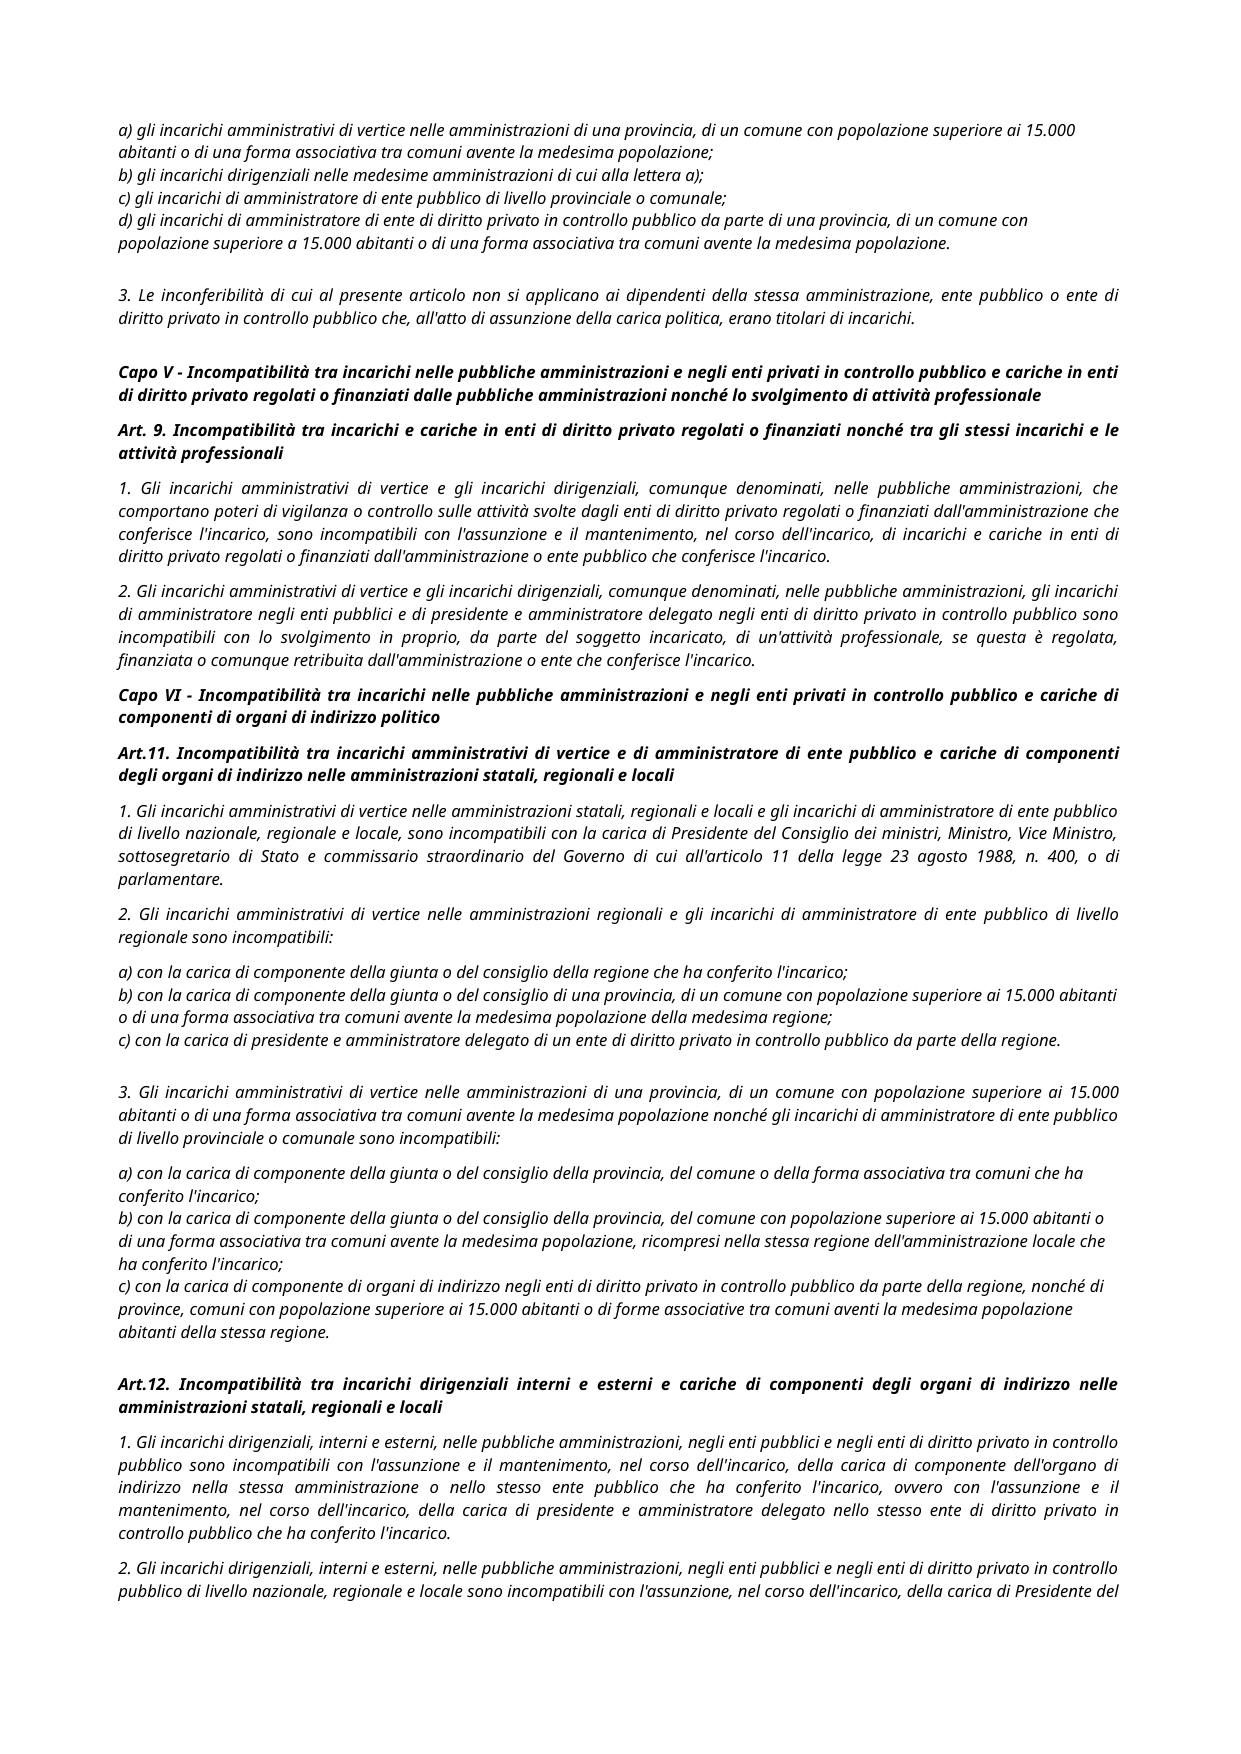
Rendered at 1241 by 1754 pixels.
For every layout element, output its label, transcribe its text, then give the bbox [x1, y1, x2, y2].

text Capo VI - Incompatibilità tra incarichi nelle pubbliche amministrazioni e negli enti privati in controllo pubblico e cariche di componenti di organi di indirizzo politico [118, 683, 1122, 729]
text 2. Gli incarichi amministrativi di vertice e gli incarichi dirigenziali, comunque denominati, nelle pubbliche amministrazioni, gli incarichi di amministratore negli enti pubblici e di presidente e amministratore delegato negli enti di diritto privato in controllo pubblico sono incompatibili con lo svolgimento in proprio, da parte del soggetto incaricato, di un'attività professionale, se questa è regolata, finanziata o comunque retribuita dall'amministrazione o ente che conferisce l'incarico. [118, 580, 1122, 671]
text 1. Gli incarichi amministrativi di vertice e gli incarichi dirigenziali, comunque denominati, nelle pubbliche amministrazioni, che comportano poteri di vigilanza o controllo sulle attività svolte dagli enti di diritto privato regolati o finanziati dall'amministrazione che conferisce l'incarico, sono incompatibili con l'assunzione e il mantenimento, nel corso dell'incarico, di incarichi e cariche in enti di diritto privato regolati o finanziati dall'amministrazione o ente pubblico che conferisce l'incarico. [118, 477, 1122, 568]
text Art. 9. Incompatibilità tra incarichi e cariche in enti di diritto privato regolati o finanziati nonché tra gli stessi incarichi e le attività professionali [118, 419, 1122, 464]
text 1. Gli incarichi dirigenziali, interni e esterni, nelle pubbliche amministrazioni, negli enti pubblici e negli enti di diritto privato in controllo pubblico sono incompatibili con l'assunzione e il mantenimento, nel corso dell'incarico, della carica di componente dell'organo di indirizzo nella stessa amministrazione o nello stesso ente pubblico che ha conferito l'incarico, ovvero con l'assunzione e il mantenimento, nel corso dell'incarico, della carica di presidente e amministratore delegato nello stesso ente di diritto privato in controllo pubblico che ha conferito l'incarico. [118, 1431, 1122, 1544]
text a) con la carica di componente della giunta o del consiglio della provincia, del comune o della forma associativa tra comuni che ha conferito l'incarico; b) con la carica di componente della giunta o del consiglio della provincia, del comune con popolazione superiore ai 15.000 abitanti o di una forma associativa tra comuni avente la medesima popolazione, ricompresi nella stessa regione dell'amministrazione locale che ha conferito l'incarico; c) con la carica di componente di organi di indirizzo negli enti di diritto privato in controllo pubblico da parte della regione, nonché di province, comuni con popolazione superiore ai 15.000 abitanti o di forme associative tra comuni aventi la medesima popolazione abitanti della stessa regione. [118, 1161, 1122, 1343]
text 2. Gli incarichi dirigenziali, interni e esterni, nelle pubbliche amministrazioni, negli enti pubblici e negli enti di diritto privato in controllo pubblico di livello nazionale, regionale e locale sono incompatibili con l'assunzione, nel corso dell'incarico, della carica di Presidente del [118, 1557, 1122, 1602]
text 3. Le inconferibilità di cui al presente articolo non si applicano ai dipendenti della stessa amministrazione, ente pubblico o ente di diritto privato in controllo pubblico che, all'atto di assunzione della carica politica, erano titolari di incarichi. [118, 284, 1122, 329]
text 1. Gli incarichi amministrativi di vertice nelle amministrazioni statali, regionali e locali e gli incarichi di amministratore di ente pubblico di livello nazionale, regionale e locale, sono incompatibili con la carica di Presidente del Consiglio dei ministri, Ministro, Vice Ministro, sottosegretario di Stato e commissario straordinario del Governo di cui all'articolo 11 della legge 23 agosto 1988, n. 400, o di parlamentare. [118, 799, 1122, 890]
text 3. Gli incarichi amministrativi di vertice nelle amministrazioni di una provincia, di un comune con popolazione superiore ai 15.000 abitanti o di una forma associativa tra comuni avente la medesima popolazione nonché gli incarichi di amministratore di ente pubblico di livello provinciale o comunale sono incompatibili: [118, 1081, 1122, 1149]
text Capo V - Incompatibilità tra incarichi nelle pubbliche amministrazioni e negli enti privati in controllo pubblico e cariche in enti di diritto privato regolati o finanziati dalle pubbliche amministrazioni nonché lo svolgimento di attività professionale [118, 361, 1122, 406]
text a) con la carica di componente della giunta o del consiglio della regione che ha conferito l'incarico; b) con la carica di componente della giunta o del consiglio di una provincia, di un comune con popolazione superiore ai 15.000 abitanti o di una forma associativa tra comuni avente la medesima popolazione della medesima regione; c) con la carica di presidente e amministratore delegato di un ente di diritto privato in controllo pubblico da parte della regione. [118, 961, 1122, 1051]
text Art.11. Incompatibilità tra incarichi amministrativi di vertice e di amministratore di ente pubblico e cariche di componenti degli organi di indirizzo nelle amministrazioni statali, regionali e locali [118, 741, 1122, 787]
text a) gli incarichi amministrativi di vertice nelle amministrazioni di una provincia, di un comune con popolazione superiore ai 15.000 abitanti o di una forma associativa tra comuni avente la medesima popolazione; b) gli incarichi dirigenziali nelle medesime amministrazioni di cui alla lettera a); c) gli incarichi di amministratore di ente pubblico di livello provinciale o comunale; d) gli incarichi di amministratore di ente di diritto privato in controllo pubblico da parte di una provincia, di un comune con popolazione superiore a 15.000 abitanti o di una forma associativa tra comuni avente la medesima popolazione. [118, 118, 1122, 254]
text Art.12. Incompatibilità tra incarichi dirigenziali interni e esterni e cariche di componenti degli organi di indirizzo nelle amministrazioni statali, regionali e locali [118, 1373, 1122, 1418]
text 2. Gli incarichi amministrativi di vertice nelle amministrazioni regionali e gli incarichi di amministratore di ente pubblico di livello regionale sono incompatibili: [118, 903, 1122, 948]
